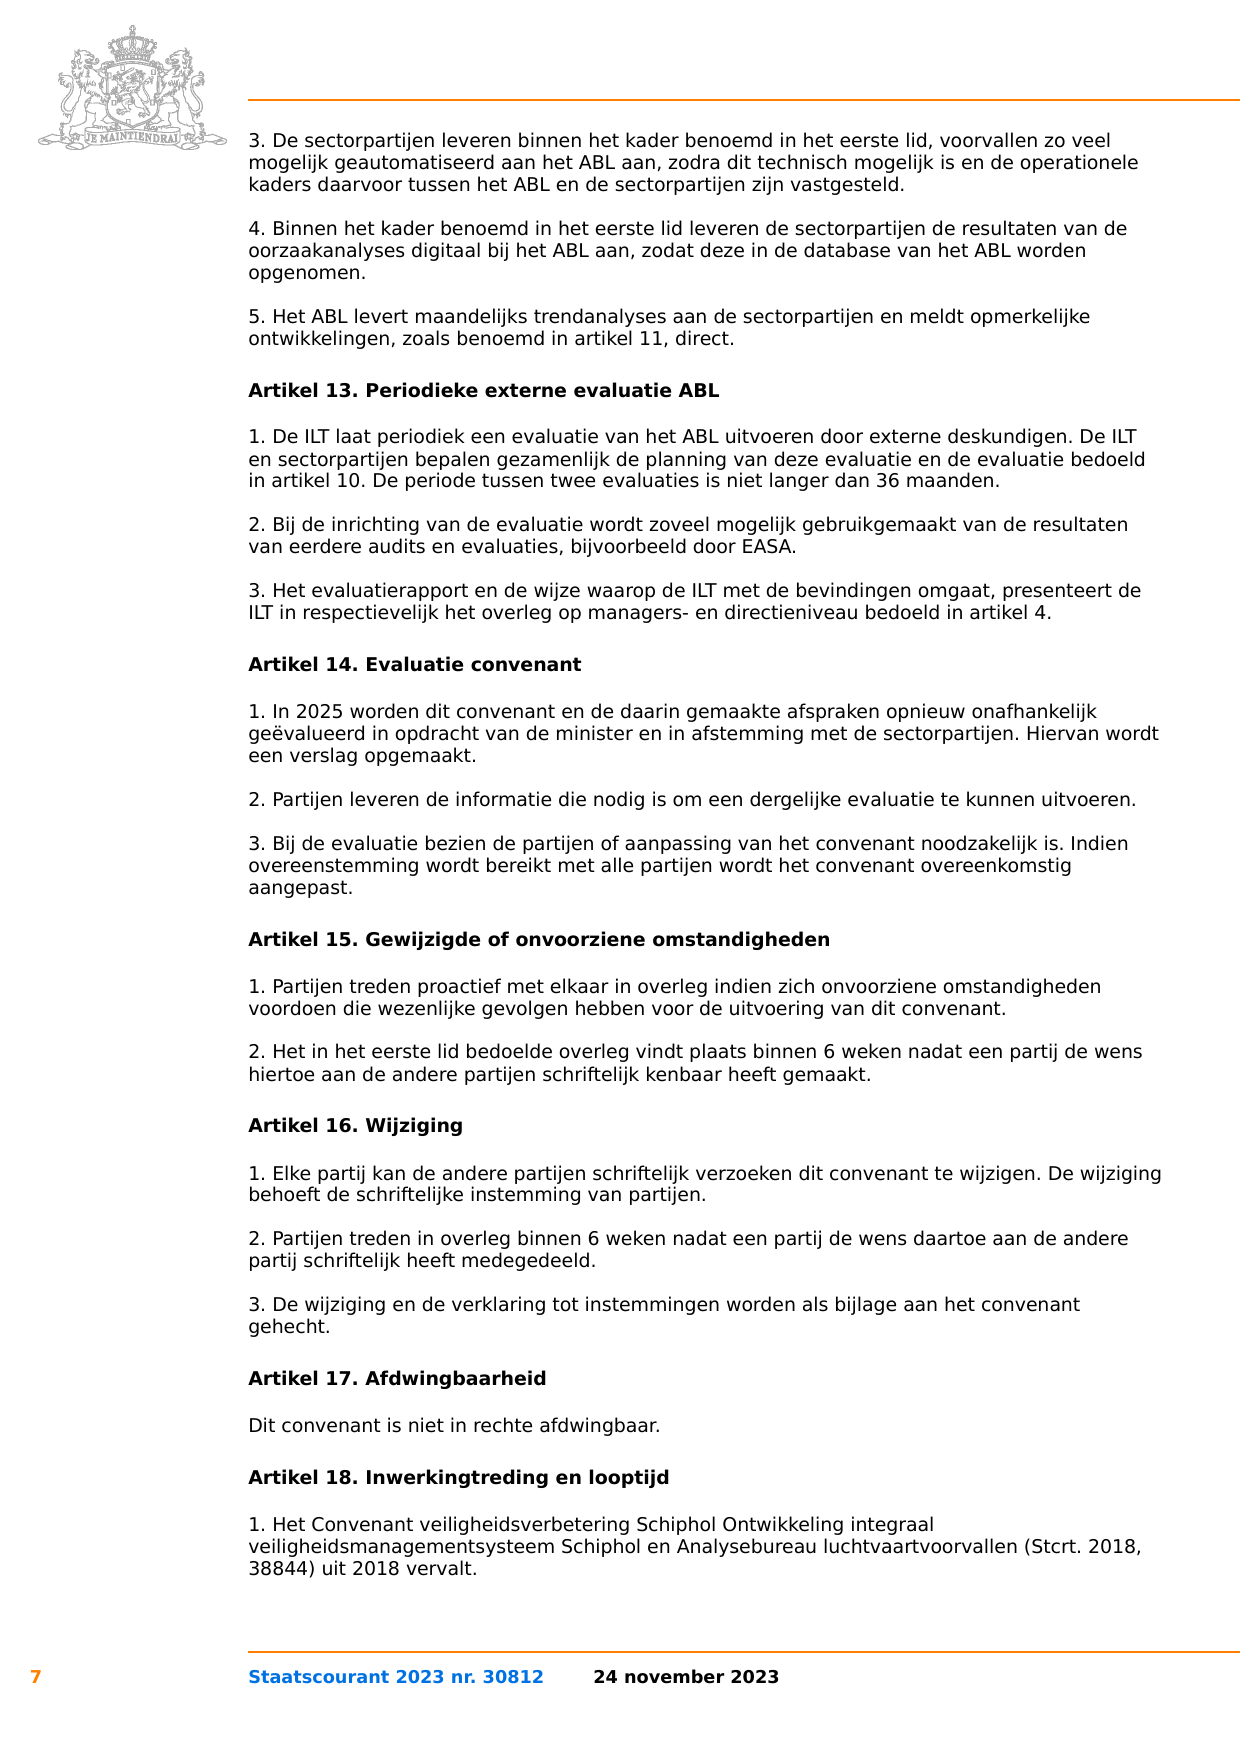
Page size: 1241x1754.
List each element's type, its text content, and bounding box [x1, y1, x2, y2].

text 2. Partijen leveren de informatie die nodig is om een dergelijke evaluatie te kunnen uitvoeren. [248, 789, 1163, 811]
text 2. Bij de inrichting van de evaluatie wordt zoveel mogelijk gebruikgemaakt van de resultaten van eerdere audits en evaluaties, bijvoorbeeld door EASA. [248, 514, 1163, 558]
text 1. Elke partij kan de andere partijen schriftelijk verzoeken dit convenant te wijzigen. De wijziging behoeft de schriftelijke instemming van partijen. [248, 1162, 1163, 1206]
text 1. In 2025 worden dit convenant en de daarin gemaakte afspraken opnieuw onafhankelijk geëvalueerd in opdracht van de minister en in afstemming met de sectorpartijen. Hiervan wordt een verslag opgemaakt. [248, 701, 1163, 767]
subtitle Artikel 14. Evaluatie convenant [248, 654, 1163, 676]
text 1. Het Convenant veiligheidsverbetering Schiphol Ontwikkeling integraal veiligheidsmanagementsysteem Schiphol en Analysebureau luchtvaartvoorvallen (Stcrt. 2018, 38844) uit 2018 vervalt. [248, 1514, 1163, 1580]
text 3. Het evaluatierapport en de wijze waarop de ILT met de bevindingen omgaat, presenteert de ILT in respectievelijk het overleg op managers- en directieniveau bedoeld in artikel 4. [248, 580, 1163, 624]
text 1. De ILT laat periodiek een evaluatie van het ABL uitvoeren door externe deskundigen. De ILT en sectorpartijen bepalen gezamenlijk de planning van deze evaluatie en de evaluatie bedoeld in artikel 10. De periode tussen twee evaluaties is niet langer dan 36 maanden. [248, 426, 1163, 492]
text 2. Het in het eerste lid bedoelde overleg vindt plaats binnen 6 weken nadat een partij de wens hiertoe aan de andere partijen schriftelijk kenbaar heeft gemaakt. [248, 1041, 1163, 1085]
text 1. Partijen treden proactief met elkaar in overleg indien zich onvoorziene omstandigheden voordoen die wezenlijke gevolgen hebben voor de uitvoering van dit convenant. [248, 976, 1163, 1019]
text Dit convenant is niet in rechte afdwingbaar. [248, 1415, 1163, 1437]
text 3. Bij de evaluatie bezien de partijen of aanpassing van het convenant noodzakelijk is. Indien overeenstemming wordt bereikt met alle partijen wordt het convenant overeenkomstig aangepast. [248, 833, 1163, 899]
subtitle Artikel 13. Periodieke externe evaluatie ABL [248, 379, 1163, 401]
subtitle Artikel 18. Inwerkingtreding en looptijd [248, 1467, 1163, 1489]
text 5. Het ABL levert maandelijks trendanalyses aan de sectorpartijen en meldt opmerkelijke ontwikkelingen, zoals benoemd in artikel 11, direct. [248, 306, 1163, 349]
subtitle Artikel 16. Wijziging [248, 1115, 1163, 1137]
picture [38, 25, 227, 150]
text 4. Binnen het kader benoemd in het eerste lid leveren de sectorpartijen de resultaten van de oorzaakanalyses digitaal bij het ABL aan, zodat deze in de database van het ABL worden opgenomen. [248, 218, 1163, 284]
text 3. De sectorpartijen leveren binnen het kader benoemd in het eerste lid, voorvallen zo veel mogelijk geautomatiseerd aan het ABL aan, zodra dit technisch mogelijk is en de operationele kaders daarvoor tussen het ABL en de sectorpartijen zijn vastgesteld. [248, 130, 1163, 196]
text 2. Partijen treden in overleg binnen 6 weken nadat een partij de wens daartoe aan de andere partij schriftelijk heeft medegedeeld. [248, 1228, 1163, 1272]
text 3. De wijziging en de verklaring tot instemmingen worden als bijlage aan het convenant gehecht. [248, 1294, 1163, 1338]
subtitle Artikel 17. Afdwingbaarheid [248, 1368, 1163, 1390]
subtitle Artikel 15. Gewijzigde of onvoorziene omstandigheden [248, 929, 1163, 951]
